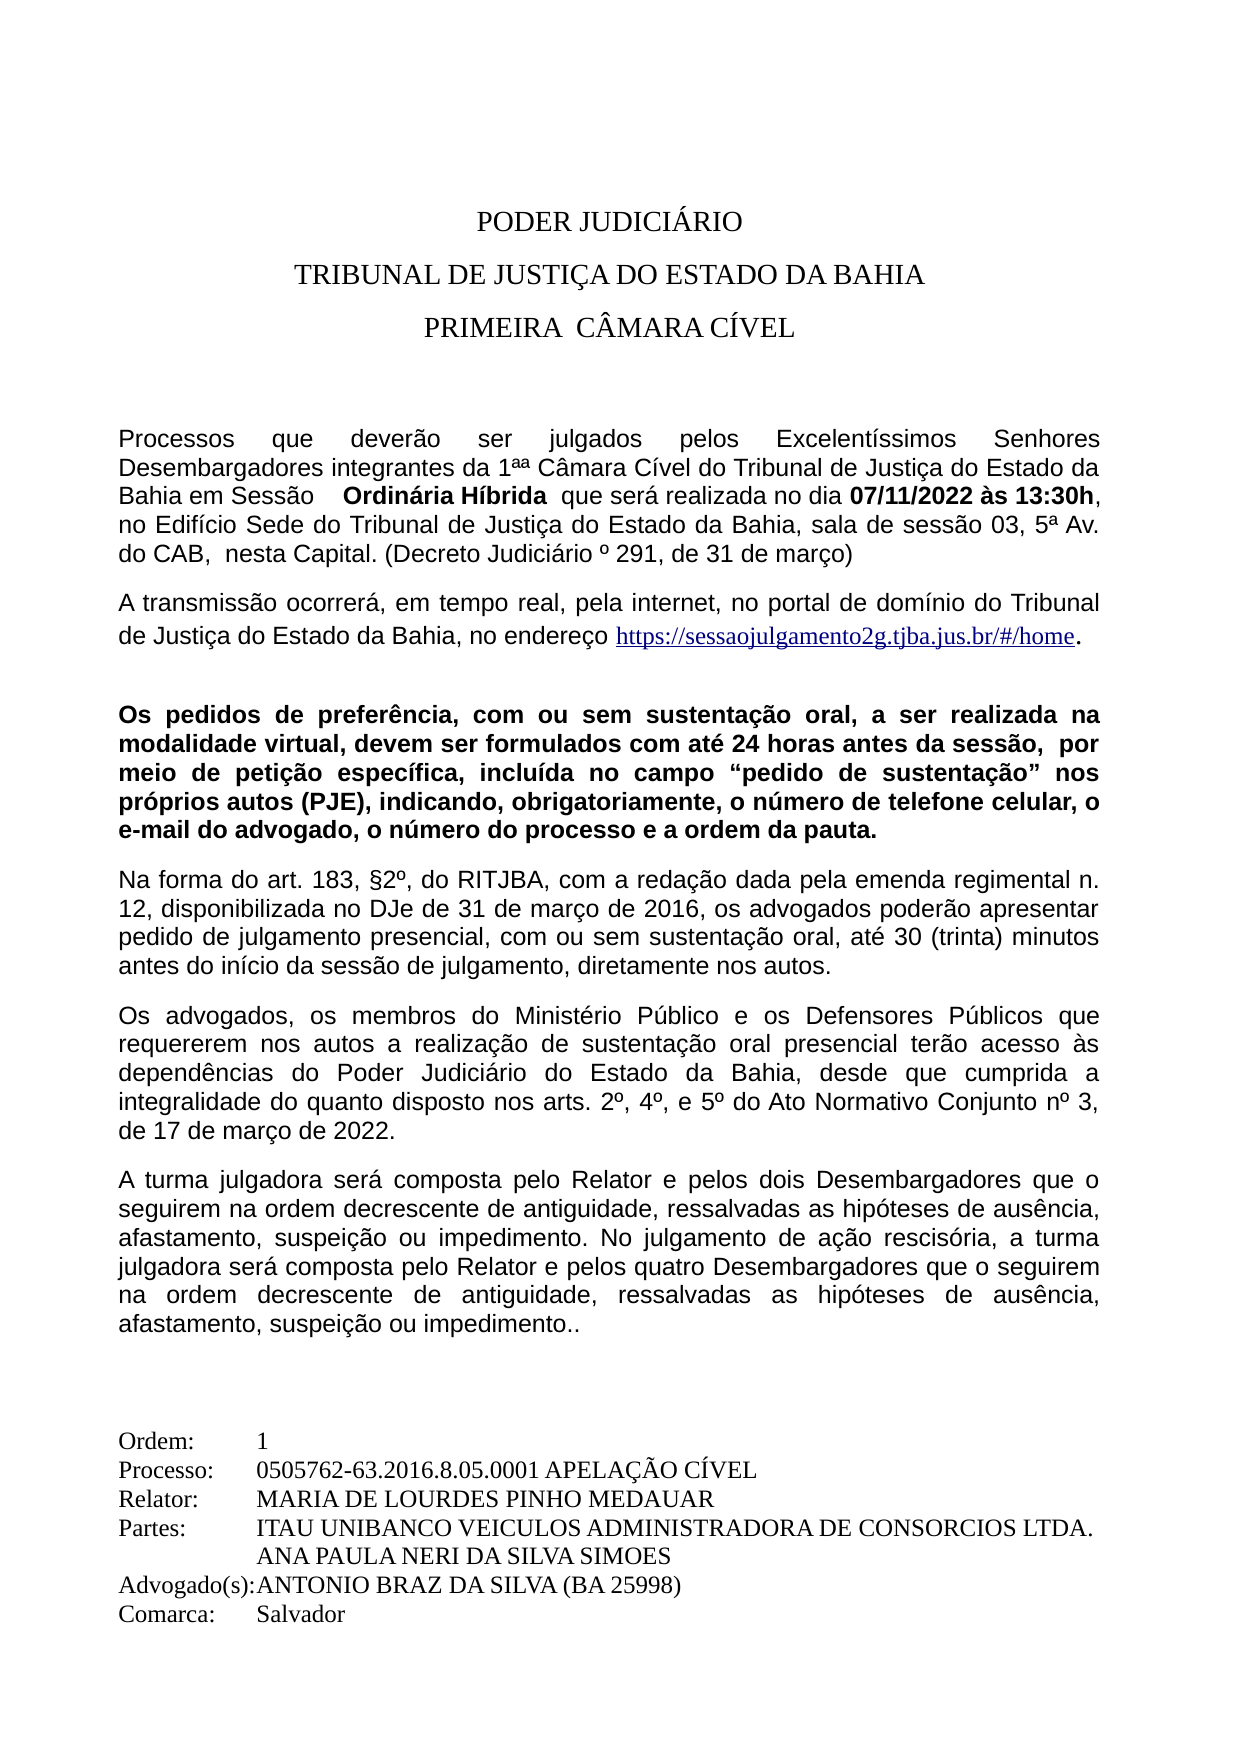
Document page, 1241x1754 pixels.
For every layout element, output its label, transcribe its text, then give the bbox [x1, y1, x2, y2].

text Os advogados, os membros do Ministério Público e os Defensores Públicos que requererem nos autos a realização de sustentação oral presencial terão acesso às dependências do Poder Judiciário do Estado da Bahia, desde que cumprida a integralidade do quanto disposto nos arts. 2º, 4º, e 5º do Ato Normativo Conjunto nº 3, de 17 de março de 2022. [118, 1001, 1101, 1144]
table_cell Relator: [118, 1484, 256, 1513]
text Processos que deverão ser julgados pelos Excelentíssimos Senhores Desembargadores integrantes da 1ªª Câmara Cível do Tribunal de Justiça do Estado da Bahia em Sessão Ordinária Híbrida que será realizada no dia 07/11/2022 às 13:30h, no Edifício Sede do Tribunal de Justiça do Estado da Bahia, sala de sessão 03, 5ª Av. do CAB, nesta Capital. (Decreto Judiciário º 291, de 31 de março) [118, 424, 1101, 567]
table_cell Salvador [256, 1599, 1102, 1628]
table_cell ANTONIO BRAZ DA SILVA (BA 25998) [256, 1570, 1102, 1599]
text PRIMEIRA CÂMARA CÍVEL [118, 311, 1101, 344]
table_cell [118, 1541, 256, 1570]
text Na forma do art. 183, §2º, do RITJBA, com a redação dada pela emenda regimental n. 12, disponibilizada no DJe de 31 de março de 2016, os advogados poderão apresentar pedido de julgamento presencial, com ou sem sustentação oral, até 30 (trinta) minutos antes do início da sessão de julgamento, diretamente nos autos. [118, 865, 1101, 980]
table_header 1 [256, 1426, 1102, 1455]
table_cell Processo: [118, 1455, 256, 1484]
text PODER JUDICIÁRIO [118, 204, 1101, 238]
text A transmissão ocorrerá, em tempo real, pela internet, no portal de domínio do Tribunal de Justiça do Estado da Bahia, no endereço https://sessaojulgamento2g.tjba.jus.br/#/home. [118, 588, 1101, 651]
table_cell ANA PAULA NERI DA SILVA SIMOES [256, 1541, 1102, 1570]
text TRIBUNAL DE JUSTIÇA DO ESTADO DA BAHIA [118, 257, 1101, 291]
table_cell MARIA DE LOURDES PINHO MEDAUAR [256, 1484, 1102, 1513]
table_cell 0505762-63.2016.8.05.0001 APELAÇÃO CÍVEL [256, 1455, 1102, 1484]
text Os pedidos de preferência, com ou sem sustentação oral, a ser realizada na modalidade virtual, devem ser formulados com até 24 horas antes da sessão, por meio de petição específica, incluída no campo “pedido de sustentação” nos próprios autos (PJE), indicando, obrigatoriamente, o número de telefone celular, o e-mail do advogado, o número do processo e a ordem da pauta. [118, 700, 1101, 844]
table_cell Advogado(s): [118, 1570, 256, 1599]
table_cell Comarca: [118, 1599, 256, 1628]
text A turma julgadora será composta pelo Relator e pelos dois Desembargadores que o seguirem na ordem decrescente de antiguidade, ressalvadas as hipóteses de ausência, afastamento, suspeição ou impedimento. No julgamento de ação rescisória, a turma julgadora será composta pelo Relator e pelos quatro Desembargadores que o seguirem na ordem decrescente de antiguidade, ressalvadas as hipóteses de ausência, afastamento, suspeição ou impedimento.. [118, 1165, 1101, 1338]
table_header Ordem: [118, 1426, 256, 1455]
table_cell Partes: [118, 1513, 256, 1541]
table_cell ITAU UNIBANCO VEICULOS ADMINISTRADORA DE CONSORCIOS LTDA. [256, 1513, 1102, 1541]
